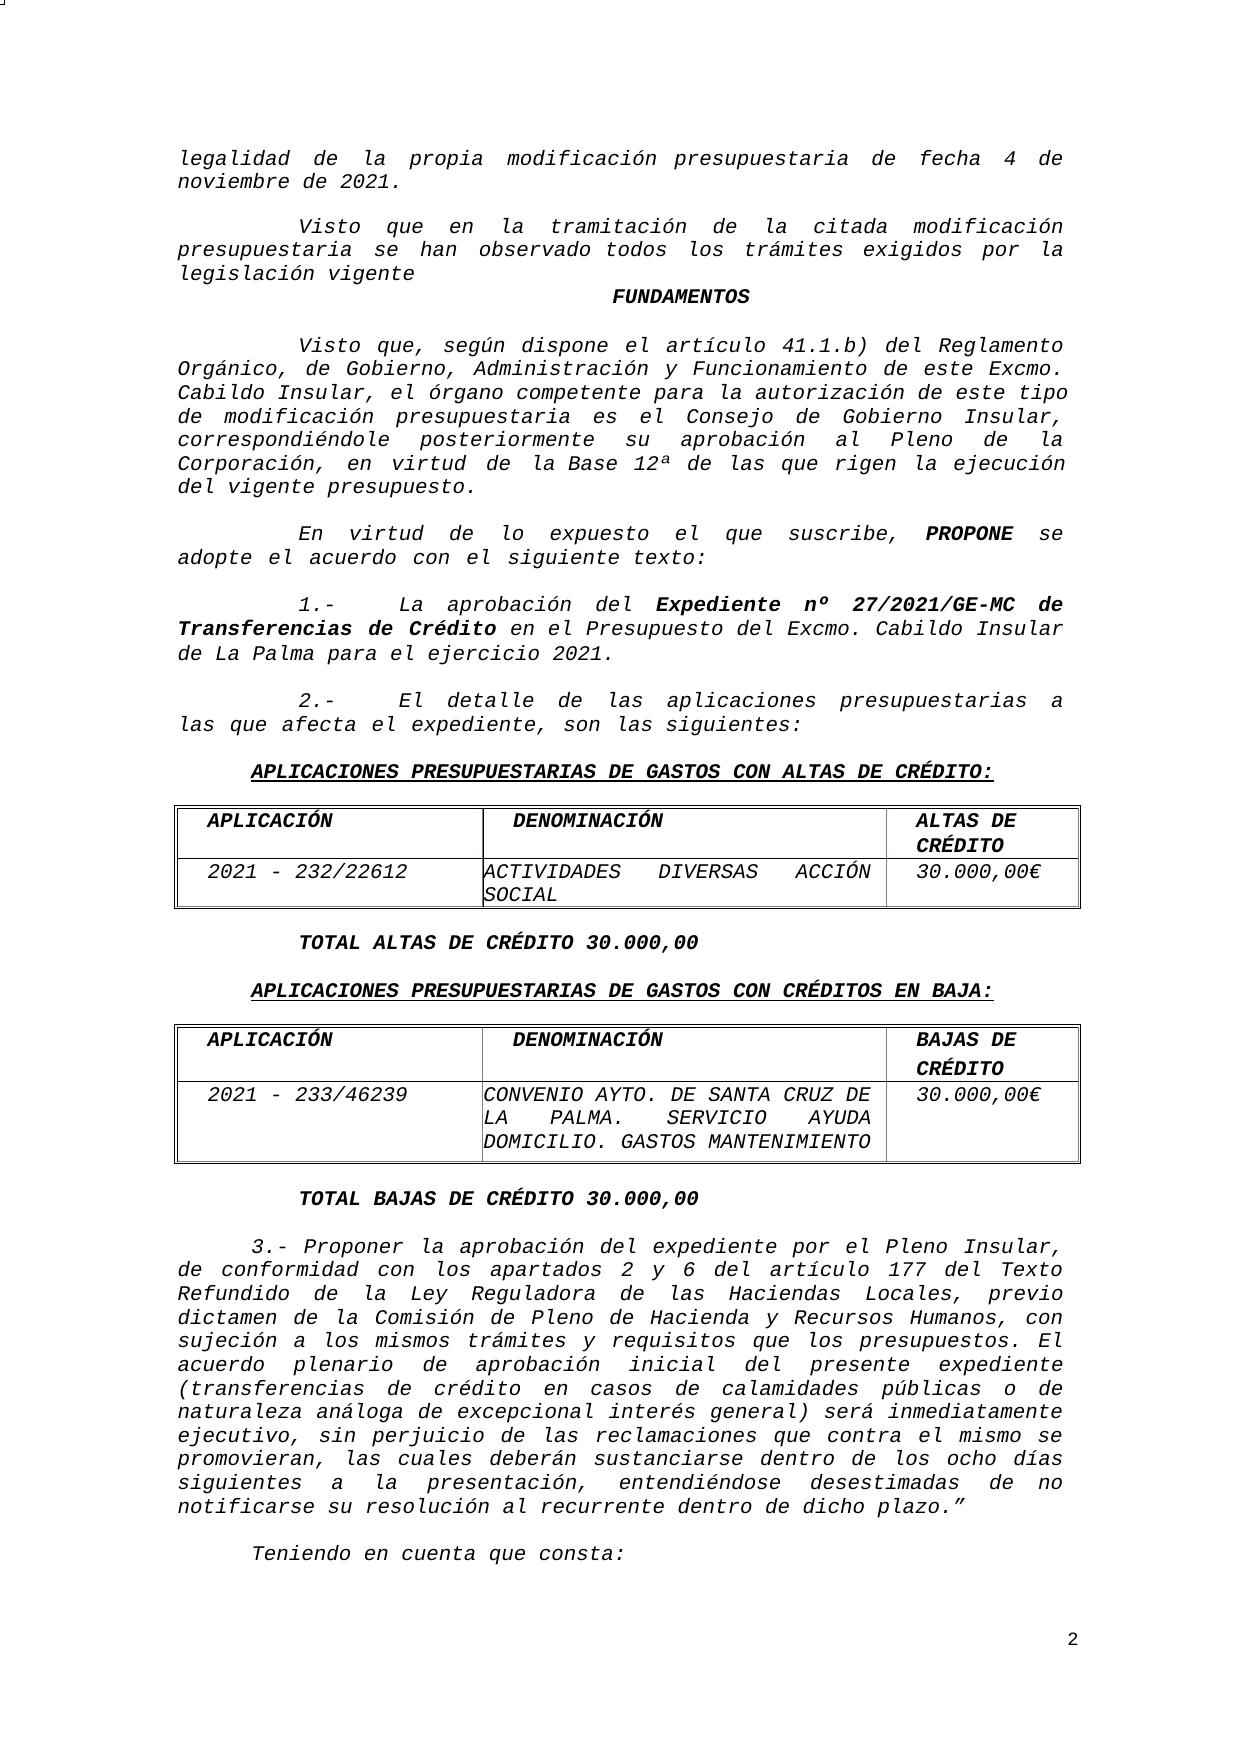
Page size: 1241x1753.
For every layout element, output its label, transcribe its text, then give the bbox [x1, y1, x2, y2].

text presupuestaria se han observado todos los trámites exigidos por la [177, 238, 1088, 262]
text siguientes a la presentación, entendiéndose desestimadas de no [177, 1471, 1088, 1494]
text de conformidad con los apartados 2 y 6 del artículo 177 del Texto [177, 1258, 1088, 1282]
text En virtud de lo expuesto el que suscribe, PROPONE se [298, 522, 1088, 545]
text ALTAS DE [916, 809, 1041, 832]
text adopte el acuerdo con el siguiente texto: [177, 546, 1088, 569]
text El detalle de las aplicaciones presupuestarias a [399, 689, 1088, 712]
text Orgánico, de Gobierno, Administración y Funcionamiento de este Excmo. [177, 357, 1088, 381]
text ACTIVIDADES DIVERSAS ACCIÓN [483, 860, 896, 883]
text de La Palma para el ejercicio 2021. [177, 641, 1088, 665]
text Visto que en la tramitación de la citada modificación [298, 214, 1088, 238]
text legislación vigente [177, 262, 440, 285]
text DOMICILIO. GASTOS MANTENIMIENTO [483, 1129, 896, 1153]
text TOTAL ALTAS DE CRÉDITO 30.000,00 [298, 931, 1012, 954]
text naturaleza análoga de excepcional interés general) será inmediatamente [177, 1400, 1088, 1423]
text SOCIAL [483, 883, 896, 906]
text DENOMINACIÓN [513, 809, 688, 832]
text 30.000,00€ [916, 860, 1066, 883]
text acuerdo plenario de aprobación inicial del presente expediente [177, 1353, 1088, 1376]
text legalidad de la propia modificación presupuestaria de fecha 4 de [177, 146, 1088, 170]
text TOTAL BAJAS DE CRÉDITO 30.000,00 [298, 1186, 1088, 1210]
text APLICACIONES PRESUPUESTARIAS DE GASTOS CON ALTAS DE CRÉDITO: [251, 759, 1012, 783]
text 2 [207, 1082, 220, 1106]
text .- Proponer la aprobación del expediente por el Pleno Insular, [288, 1234, 1088, 1258]
text Cabildo Insular, el órgano competente para la autorización de este tipo [177, 381, 1088, 404]
text 2 [207, 860, 220, 883]
text 3 [251, 1234, 288, 1258]
text dictamen de la Comisión de Pleno de Hacienda y Recursos Humanos, con [177, 1305, 1088, 1329]
text (transferencias de crédito en casos de calamidades públicas o de [177, 1376, 1088, 1400]
text notificarse su resolución al recurrente dentro de dicho plazo.” [177, 1494, 1088, 1518]
text APLICACIONES PRESUPUESTARIAS DE GASTOS CON CRÉDITOS EN BAJA: [251, 979, 1012, 1003]
text LA PALMA. SERVICIO AYUDA [483, 1106, 896, 1129]
text de modificación presupuestaria es el Consejo de Gobierno Insular, [177, 404, 1088, 428]
text Teniendo en cuenta que consta: [251, 1542, 651, 1565]
text 1 [298, 593, 311, 617]
text promovieran, las cuales deberán sustanciarse dentro de los ocho días [177, 1447, 1088, 1471]
text 2 [1067, 1629, 1103, 1650]
text APLICACIÓN [207, 1027, 357, 1051]
text 021 - 232/22612 [220, 860, 432, 883]
text CRÉDITO [916, 1056, 1041, 1080]
text Transferencias de Crédito en el Presupuesto del Excmo. Cabildo Insular [177, 617, 1088, 640]
picture [175, 806, 1080, 908]
text Visto que, según dispone el artículo 41.1.b) del Reglamento [298, 333, 1088, 357]
text las que afecta el expediente, son las siguientes: [177, 713, 822, 736]
text FUNDAMENTOS [612, 284, 774, 308]
text DENOMINACIÓN [513, 1027, 688, 1051]
picture [175, 1025, 1080, 1163]
text ejecutivo, sin perjuicio de las reclamaciones que contra el mismo se [177, 1423, 1088, 1447]
text .- [311, 689, 361, 712]
text .- [311, 593, 361, 617]
text correspondiéndole posteriormente su aprobación al Pleno de la [177, 428, 1088, 451]
text BAJAS DE [916, 1027, 1041, 1051]
text del vigente presupuesto. [177, 475, 1088, 499]
text Corporación, en virtud de la Base 12ª de las que rigen la ejecución [177, 451, 1088, 475]
text sujeción a los mismos trámites y requisitos que los presupuestos. El [177, 1329, 1088, 1352]
text 2 [298, 689, 311, 712]
text CONVENIO AYTO. DE SANTA CRUZ DE [483, 1082, 896, 1106]
text noviembre de 2021. [177, 170, 1088, 194]
text La aprobación del Expediente nº 27/2021/GE-MC de [399, 593, 1088, 617]
text APLICACIÓN [207, 809, 357, 832]
text 021 - 233/46239 [220, 1082, 432, 1106]
text Refundido de la Ley Reguladora de las Haciendas Locales, previo [177, 1282, 1088, 1305]
text CRÉDITO [916, 833, 1041, 857]
text 30.000,00€ [916, 1082, 1066, 1106]
